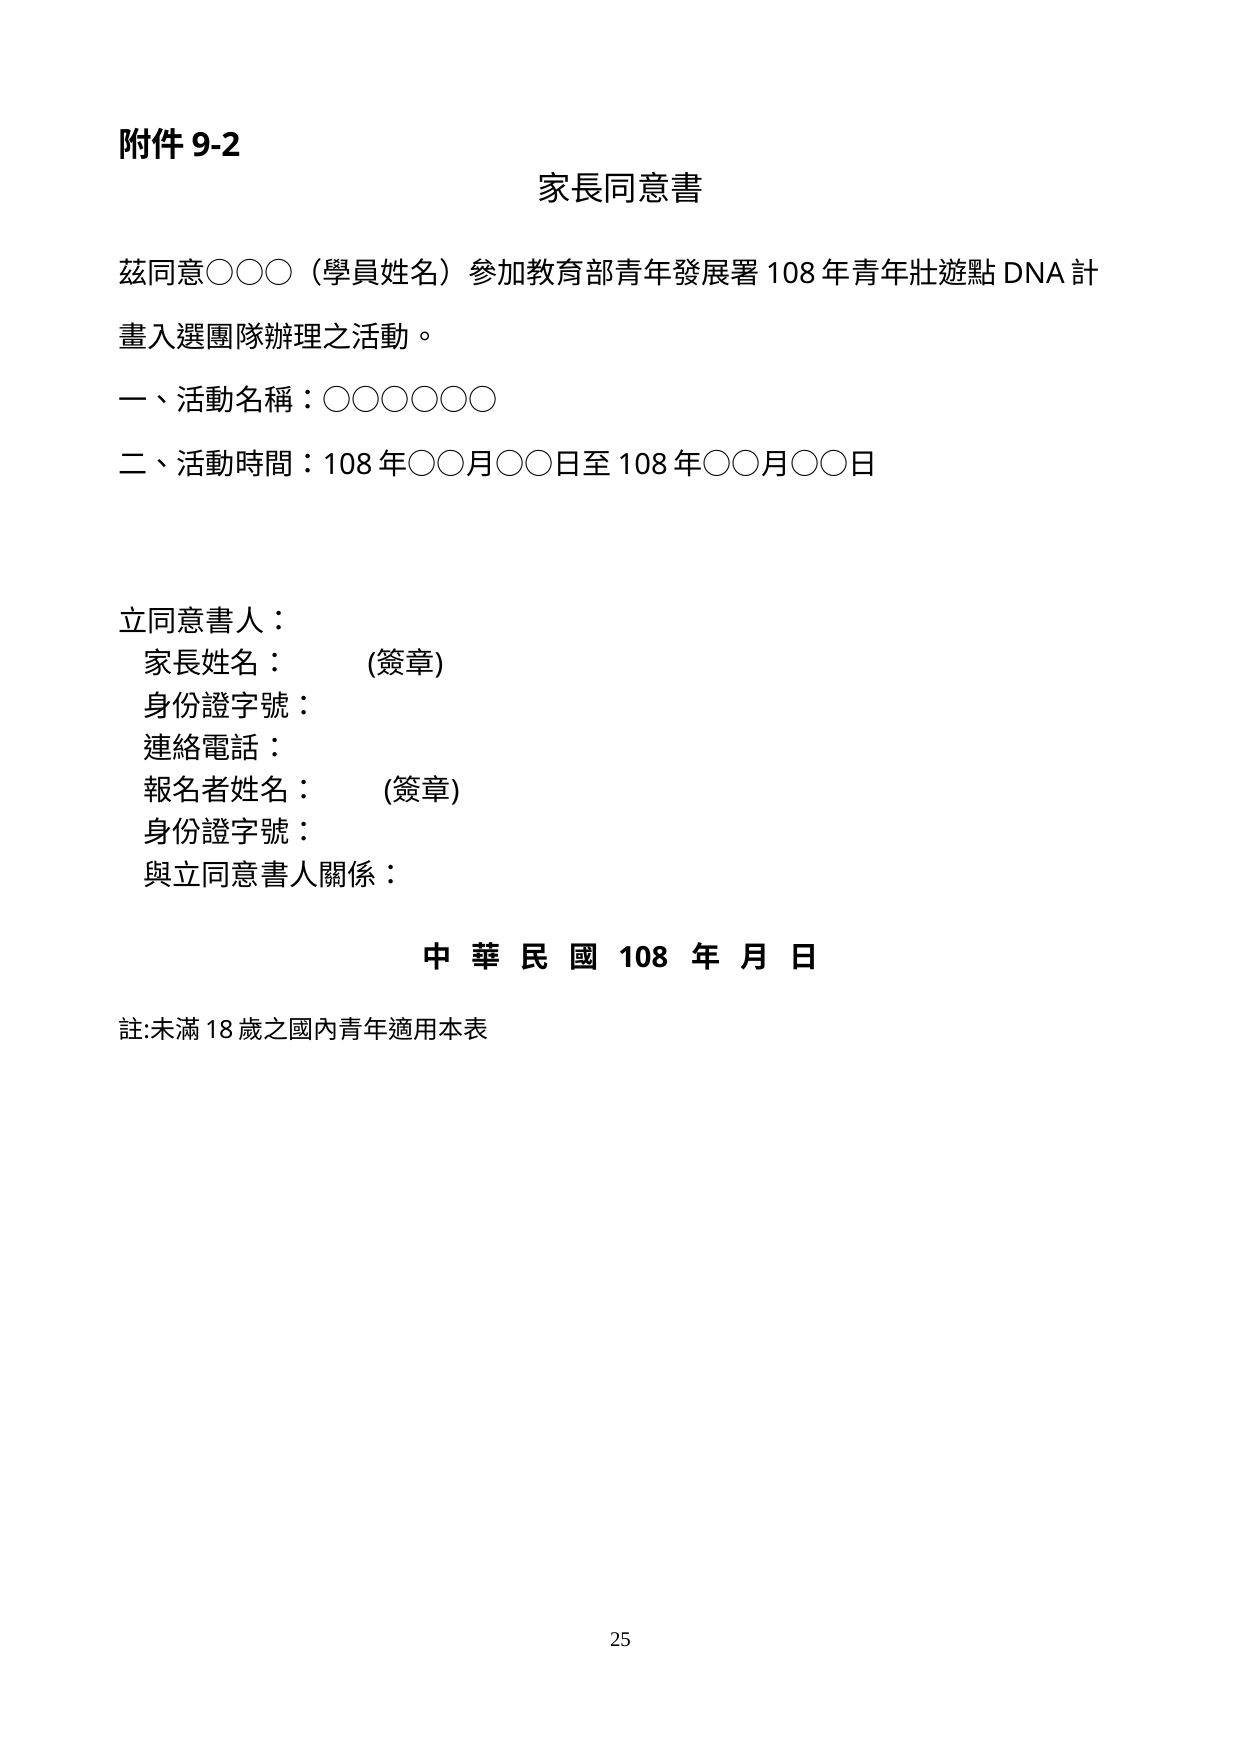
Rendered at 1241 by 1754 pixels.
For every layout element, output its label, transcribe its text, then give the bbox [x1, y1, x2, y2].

text 立同意書人： [118, 597, 1122, 640]
text 中 華 民 國 108 年 月 日 [118, 933, 1122, 976]
text 家長姓名： (簽章) [143, 640, 1122, 682]
text 一、活動名稱：○○○○○○ [118, 377, 1122, 419]
text 註:未滿18歲之國內青年適用本表 [118, 1010, 1122, 1046]
text 附件9-2 [118, 118, 1122, 167]
text 身份證字號： [143, 809, 1122, 851]
text 身份證字號： [143, 682, 1122, 724]
text 茲同意○○○（學員姓名）參加教育部青年發展署108年青年壯遊點DNA計畫入選團隊辦理之活動。 [118, 250, 1122, 356]
text 二、活動時間：108年○○月○○日至108年○○月○○日 [118, 440, 1122, 483]
text 連絡電話： [143, 724, 1122, 767]
text 與立同意書人關係： [143, 851, 1122, 894]
text 報名者姓名： (簽章) [143, 767, 1122, 809]
text 家長同意書 [118, 167, 1122, 208]
